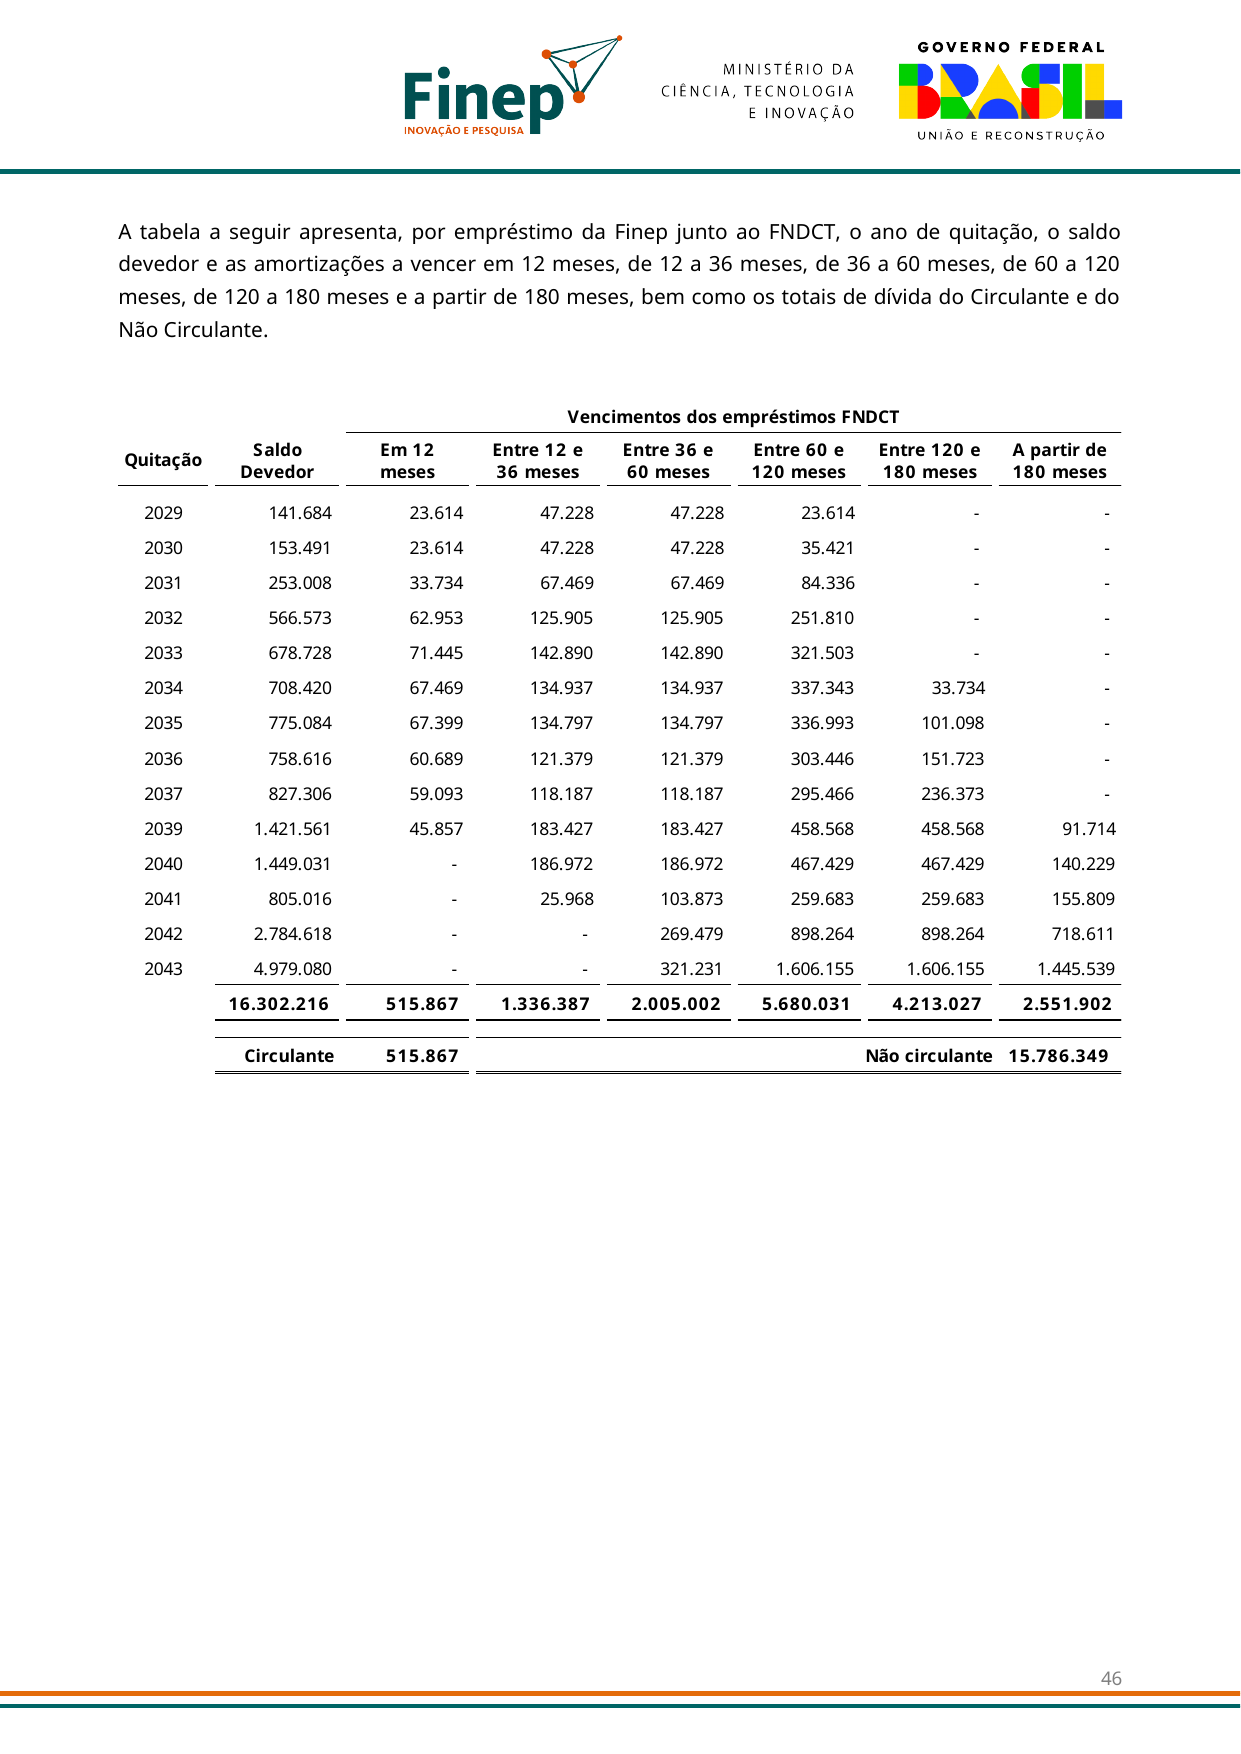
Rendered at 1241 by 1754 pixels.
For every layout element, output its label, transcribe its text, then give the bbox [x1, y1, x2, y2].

text A tabela a seguir apresenta, por empréstimo da Finep junto ao FNDCT, o ano de quitação, o saldo devedor e as amortizações a vencer em 12 meses, de 12 a 36 meses, de 36 a 60 meses, de 60 a 120 meses, de 120 a 180 meses e a partir de 180 meses, bem como os totais de dívida do Circulante e do Não Circulante. [118, 217, 1122, 343]
